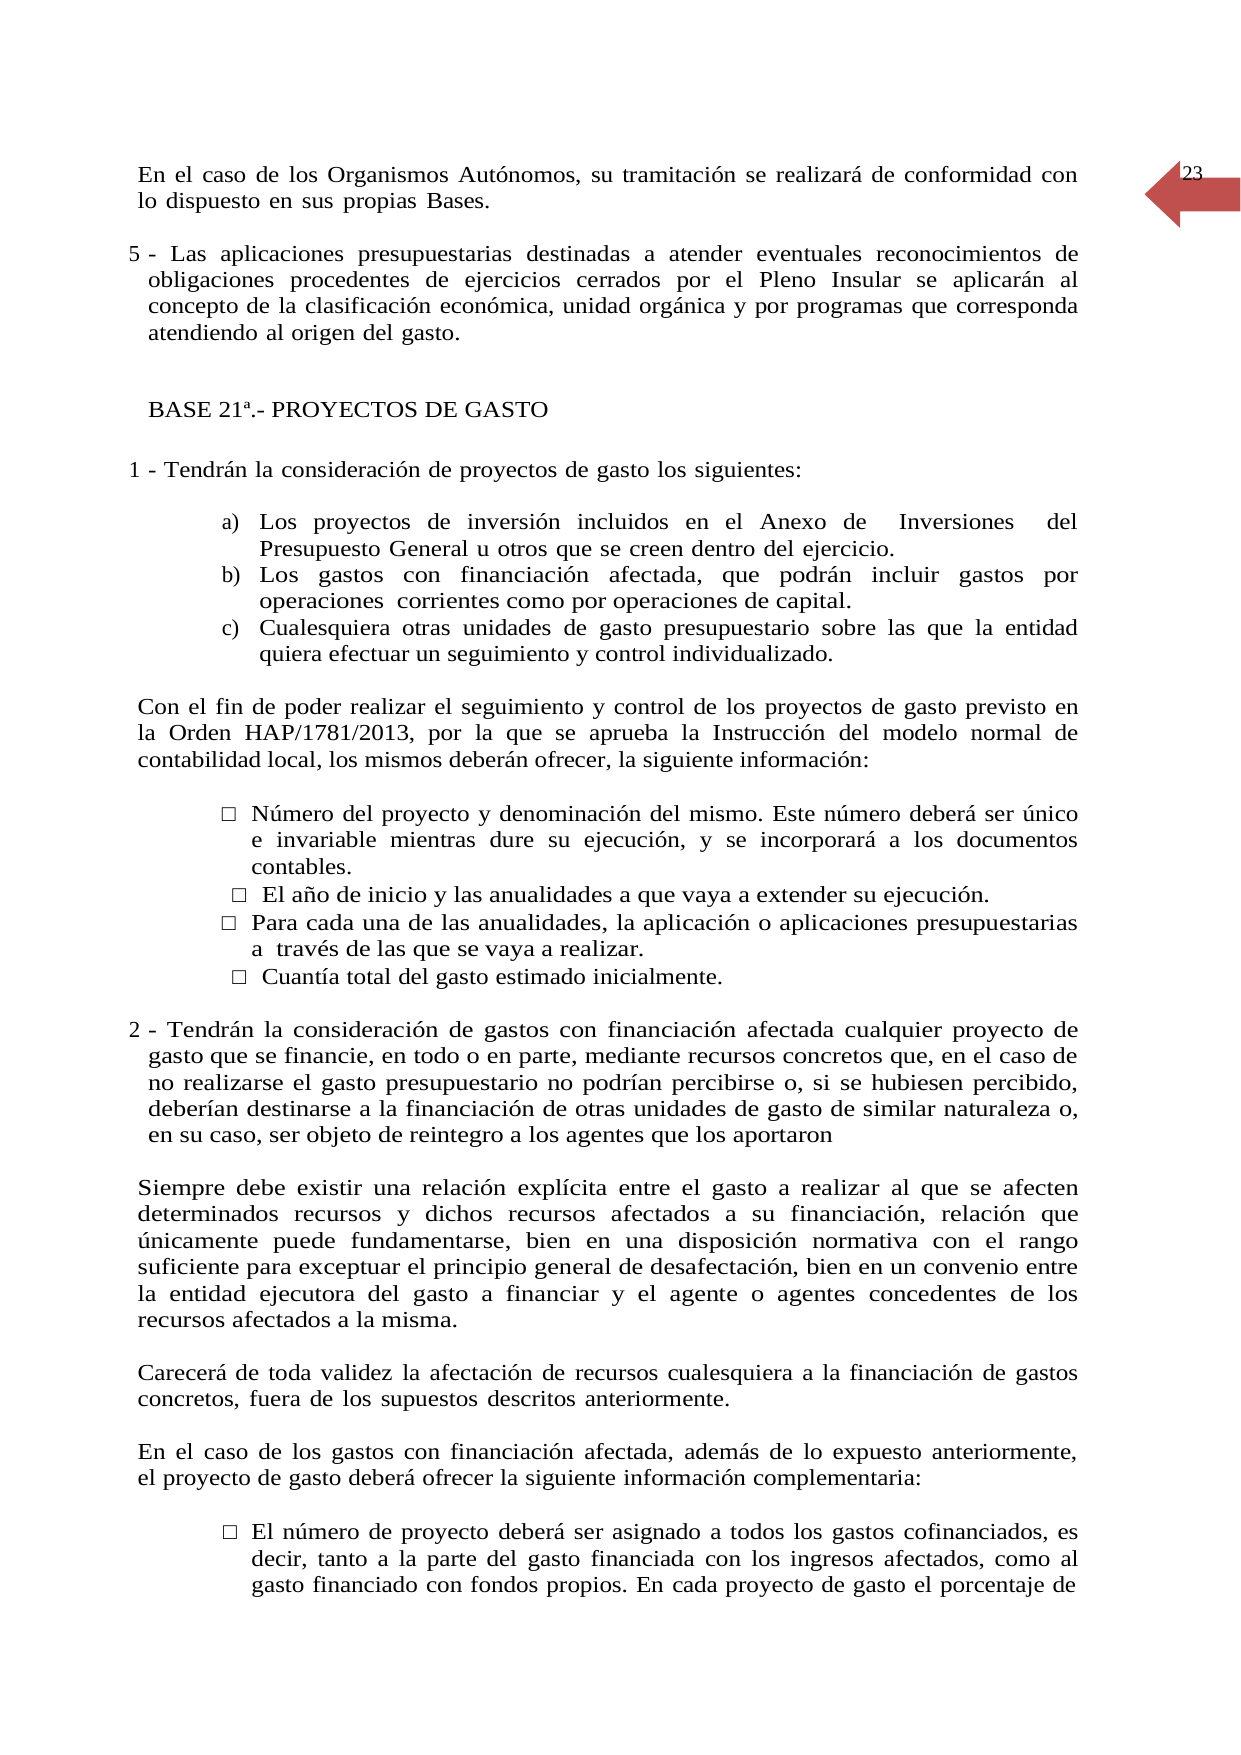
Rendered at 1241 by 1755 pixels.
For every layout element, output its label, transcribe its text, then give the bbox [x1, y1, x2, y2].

list Cuantía total del gasto estimado inicialmente. [232, 963, 1220, 989]
list Los gastos con financiación afectada, que podrán incluir gastos por operaciones corrientes como por operaciones de capital. [222, 561, 1078, 614]
list Los proyectos de inversión incluidos en el Anexo de Inversiones del Presupuesto General u otros que se creen dentro del ejercicio. [222, 508, 1078, 561]
list Cualesquiera otras unidades de gasto presupuestario sobre las que la entidad quiera efectuar un seguimiento y control individualizado. [222, 614, 1078, 667]
list - Tendrán la consideración de proyectos de gasto los siguientes: [137, 456, 1220, 482]
text Siempre debe existir una relación explícita entre el gasto a realizar al que se afecten determinados recursos y dichos recursos afectados a su financiación, relación que únicamente puede fundamentarse, bien en una disposición normativa con el rango suficiente para exceptuar el principio general de desafectación, bien en un convenio entre la entidad ejecutora del gasto a financiar y el agente o agentes concedentes de los recursos afectados a la misma. [137, 1174, 1079, 1332]
text En el caso de los gastos con financiación afectada, además de lo expuesto anteriormente, el proyecto de gasto deberá ofrecer la siguiente información complementaria: [137, 1438, 1078, 1490]
list - Las aplicaciones presupuestarias destinadas a atender eventuales reconocimientos de obligaciones procedentes de ejercicios cerrados por el Pleno Insular se aplicarán al concepto de la clasificación económica, unidad orgánica y por programas que corresponda atendiendo al origen del gasto. [137, 240, 1079, 345]
list Para cada una de las anualidades, la aplicación o aplicaciones presupuestarias a través de las que se vaya a realizar. [222, 909, 1078, 962]
text Carecerá de toda validez la afectación de recursos cualesquiera a la financiación de gastos concretos, fuera de los supuestos descritos anteriormente. [137, 1359, 1079, 1411]
text En el caso de los Organismos Autónomos, su tramitación se realizará de conformidad con lo dispuesto en sus propias Bases. [137, 161, 1078, 213]
list Número del proyecto y denominación del mismo. Este número deberá ser único e invariable mientras dure su ejecución, y se incorporará a los documentos contables. [222, 800, 1078, 879]
list El número de proyecto deberá ser asignado a todos los gastos cofinanciados, es decir, tanto a la parte del gasto financiada con los ingresos afectados, como al gasto financiado con fondos propios. En cada proyecto de gasto el porcentaje de [223, 1518, 1079, 1597]
text Con el fin de poder realizar el seguimiento y control de los proyectos de gasto previsto en la Orden HAP/1781/2013, por la que se aprueba la Instrucción del modelo normal de contabilidad local, los mismos deberán ofrecer, la siguiente información: [137, 693, 1079, 772]
list - Tendrán la consideración de gastos con financiación afectada cualquier proyecto de gasto que se financie, en todo o en parte, mediante recursos concretos que, en el caso de no realizarse el gasto presupuestario no podrían percibirse o, si se hubiesen percibido, deberían destinarse a la financiación de otras unidades de gasto de similar naturaleza o, en su caso, ser objeto de reintegro a los agentes que los aportaron [137, 1016, 1079, 1148]
list El año de inicio y las anualidades a que vaya a extender su ejecución. [232, 881, 1220, 907]
text BASE 21ª.- PROYECTOS DE GASTO [148, 397, 1220, 423]
